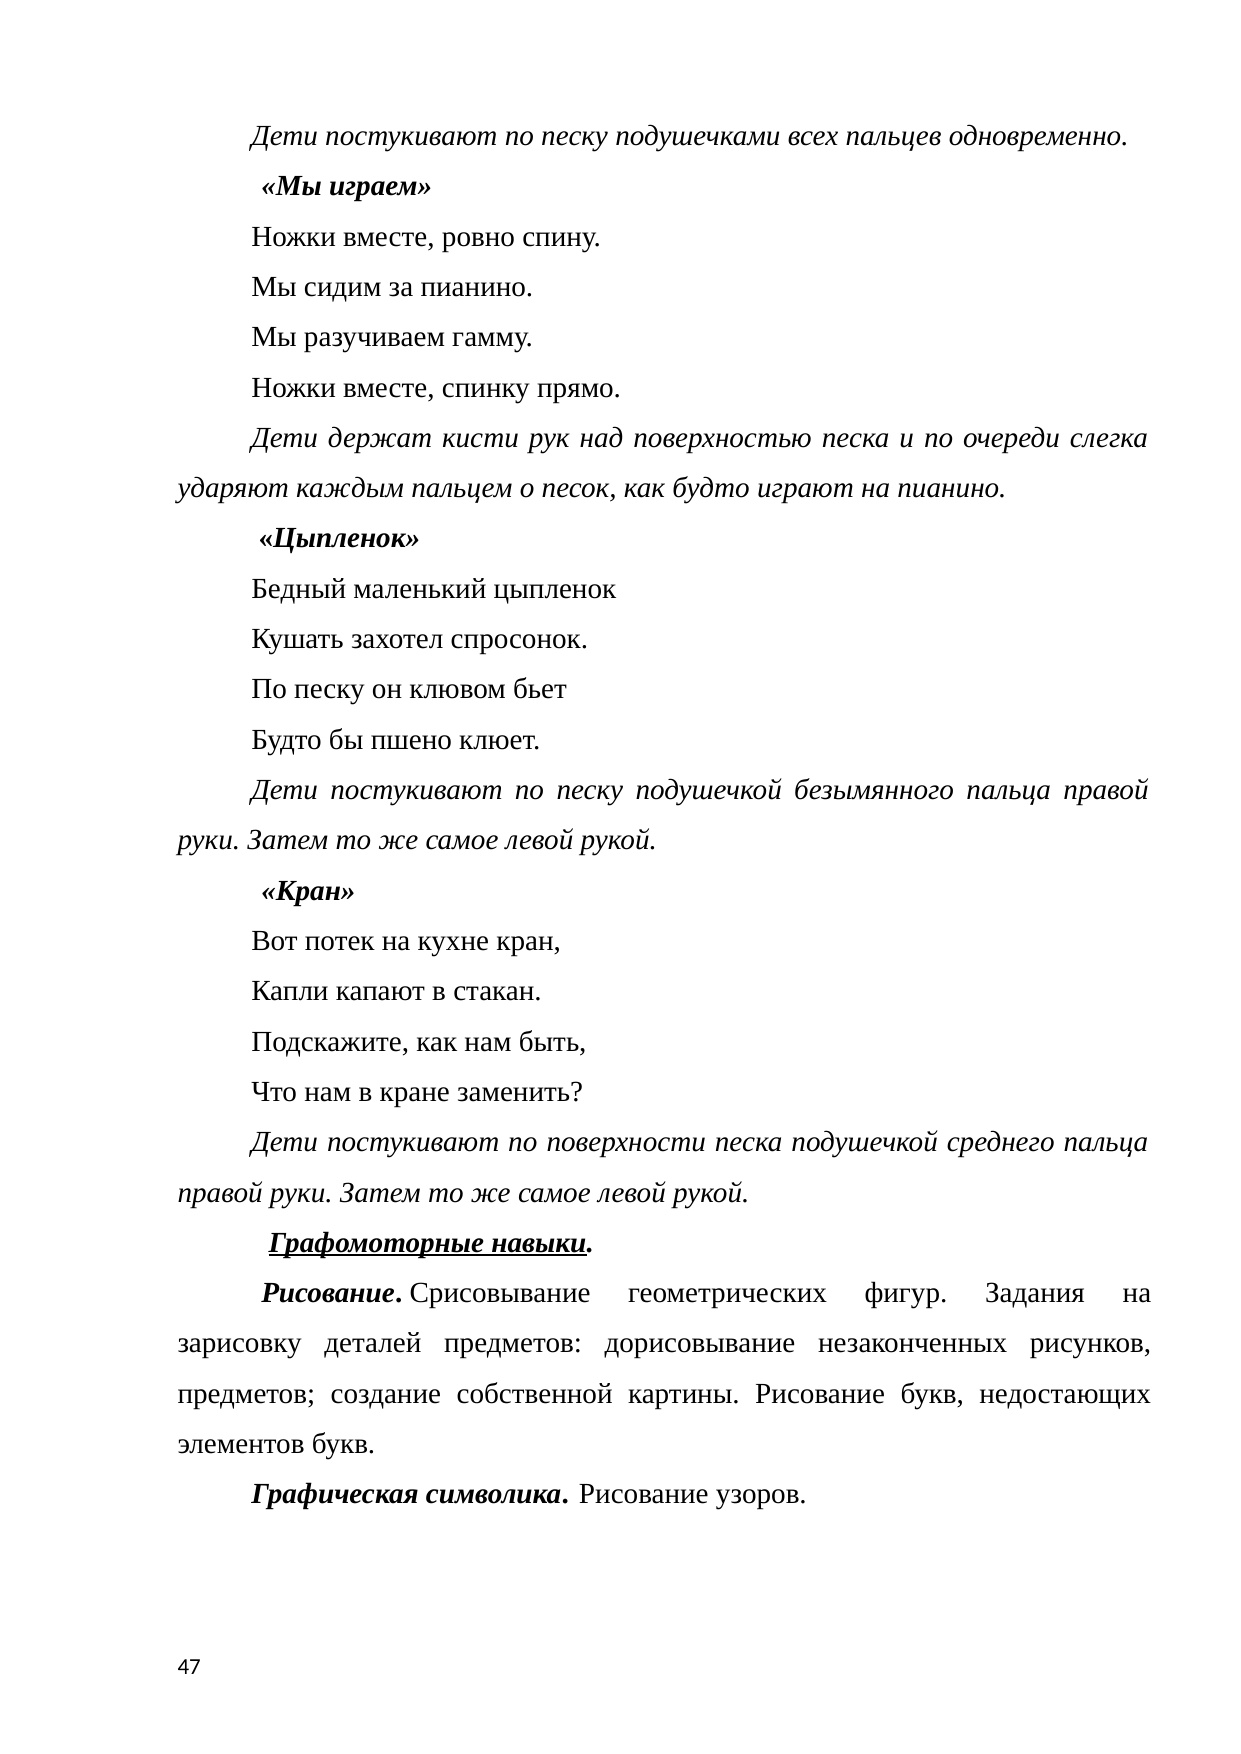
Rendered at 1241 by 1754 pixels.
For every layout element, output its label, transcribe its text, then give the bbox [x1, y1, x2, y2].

text Бедный маленький цыпленок [177, 571, 1152, 604]
text Будто бы пшено клюет. [177, 722, 1152, 755]
text Дети постукивают по песку подушечками всех пальцев одновременно. [177, 118, 1152, 152]
text Рисование. Срисовывание геометрических фигур. Задания на зарисовку деталей предметов: дорисовывание незаконченных рисунков, предметов; создание собственной картины. Рисование букв, недостающих элементов букв. [177, 1275, 1152, 1460]
text Мы разучиваем гамму. [177, 319, 1152, 353]
text Капли капают в стакан. [177, 973, 1152, 1007]
text Дети держат кисти рук над поверхностью песка и по очереди слегка ударяют каждым пальцем о песок, как будто играют на пианино. [177, 420, 1152, 504]
text Кушать захотел спросонок. [177, 621, 1152, 655]
text «Мы играем» [177, 168, 1152, 202]
text «Кран» [177, 873, 1152, 906]
text Графомоторные навыки. [177, 1225, 1152, 1258]
text «Цыпленок» [177, 521, 1152, 554]
text Что нам в кране заменить? [177, 1074, 1152, 1108]
text Графическая символика. Рисование узоров. [177, 1477, 1152, 1510]
text Вот потек на кухне кран, [177, 923, 1152, 957]
text Ножки вместе, ровно спину. [177, 219, 1152, 252]
text Мы сидим за пианино. [177, 269, 1152, 303]
text Ножки вместе, спинку прямо. [177, 370, 1152, 403]
text Дети постукивают по песку подушечкой безымянного пальца правой руки. Затем то же самое левой рукой. [177, 772, 1152, 856]
text Подскажите, как нам быть, [177, 1024, 1152, 1057]
text По песку он клювом бьет [177, 672, 1152, 705]
text Дети постукивают по поверхности песка подушечкой среднего пальца правой руки. Затем то же самое левой рукой. [177, 1124, 1152, 1208]
